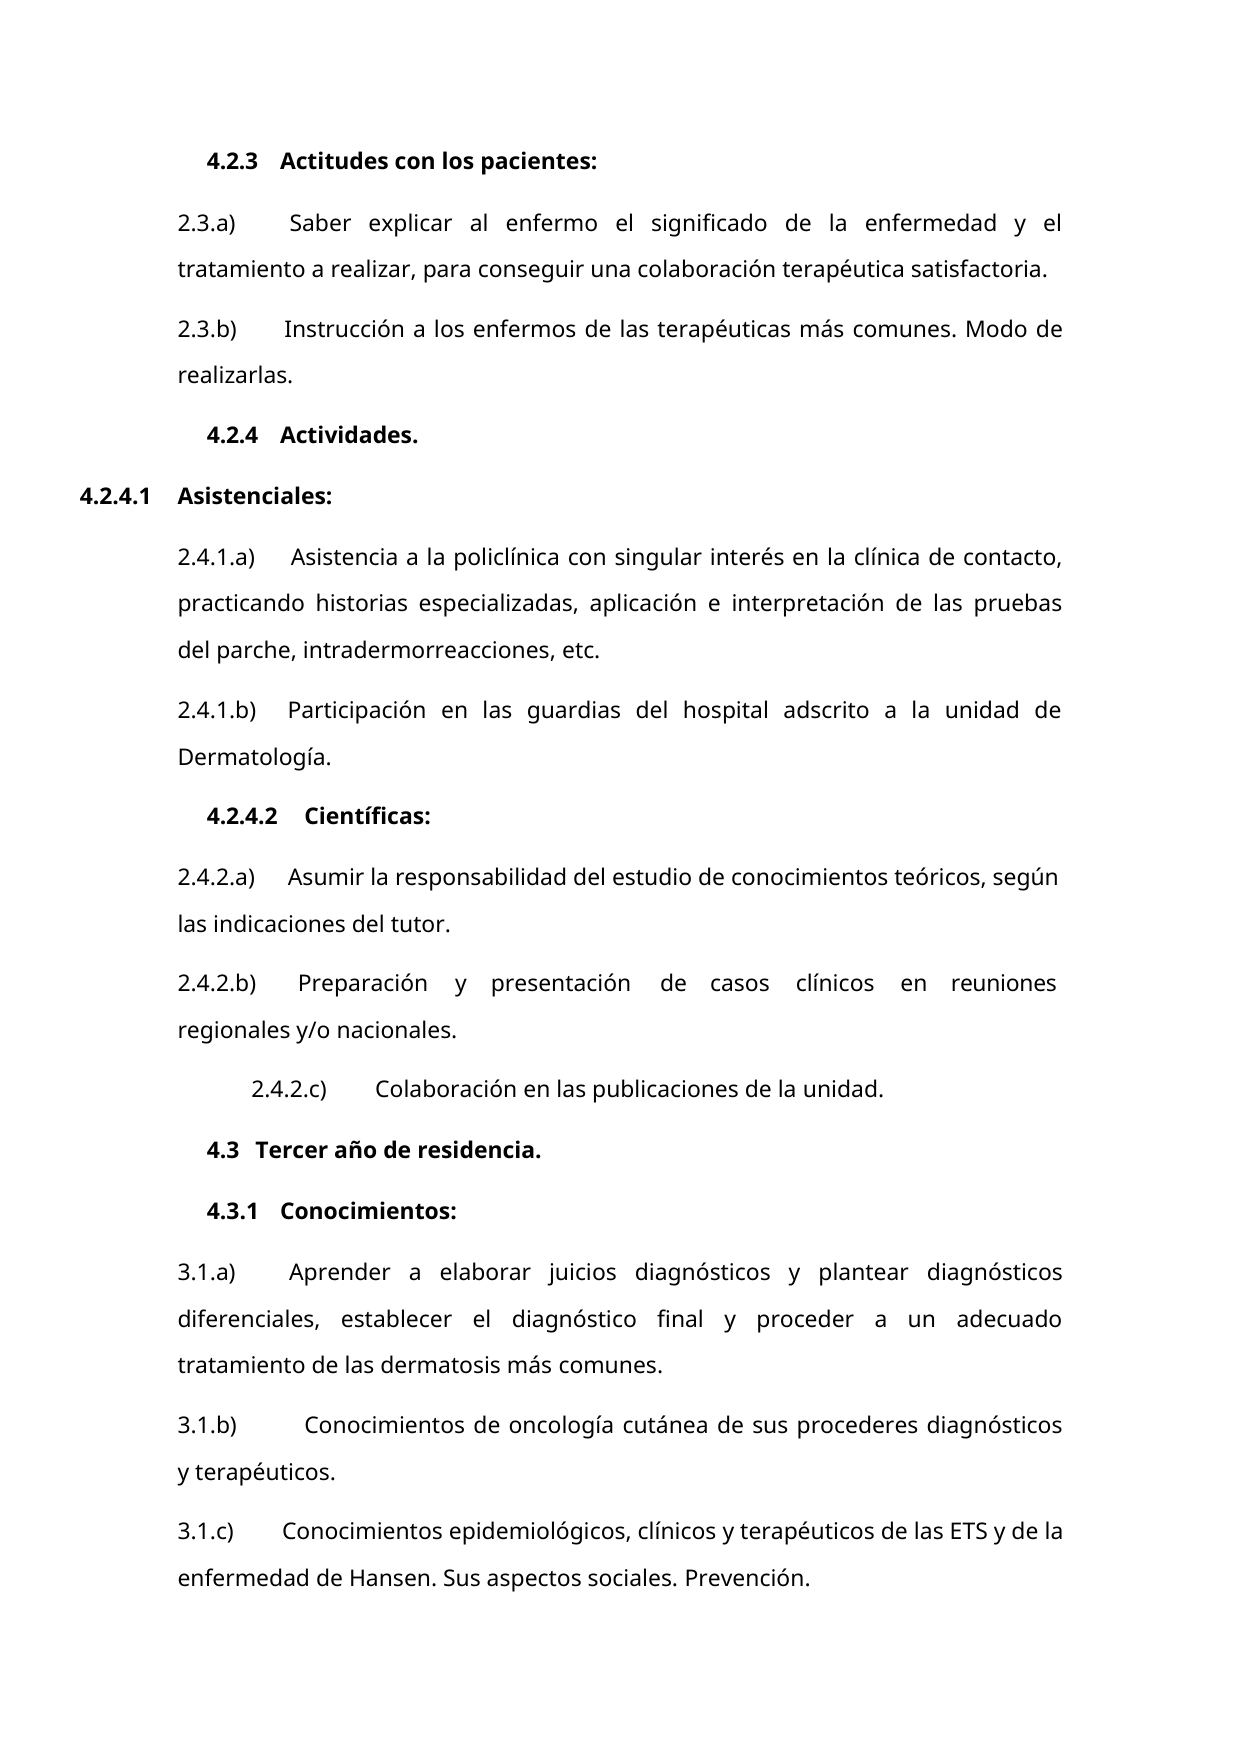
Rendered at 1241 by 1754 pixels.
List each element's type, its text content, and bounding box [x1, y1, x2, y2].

list Asistencia a la policlínica con singular interés en la clínica de contacto, practicando historias especializadas, aplicación e interpretación de las pruebas del parche, intradermorreacciones, etc. [177, 540, 1063, 665]
list Aprender a elaborar juicios diagnósticos y plantear diagnósticos diferenciales, establecer el diagnóstico final y proceder a un adecuado tratamiento de las dermatosis más comunes. [177, 1256, 1063, 1381]
list Conocimientos epidemiológicos, clínicos y terapéuticos de las ETS y de la enfermedad de Hansen. Sus aspectos sociales. Prevención. [177, 1515, 1064, 1593]
subtitle Tercer año de residencia. [207, 1134, 1240, 1165]
list Participación en las guardias del hospital adscrito a la unidad de Dermatología. [177, 694, 1063, 772]
list Preparación y presentación de casos clínicos en reuniones regionales y/o nacionales. [177, 967, 1063, 1045]
list Instrucción a los enfermos de las terapéuticas más comunes. Modo de realizarlas. [177, 313, 1063, 391]
list Saber explicar al enfermo el significado de la enfermedad y el tratamiento a realizar, para conseguir una colaboración terapéutica satisfactoria. [177, 206, 1063, 284]
subtitle Actividades. [207, 419, 1240, 450]
subtitle Científicas: [207, 800, 1240, 831]
list Conocimientos: [207, 1195, 1240, 1226]
list Asistenciales: [79, 479, 1240, 511]
list Asumir la responsabilidad del estudio de conocimientos teóricos, según las indicaciones del tutor. [177, 861, 1063, 939]
list Conocimientos de oncología cutánea de sus procederes diagnósticos y terapéuticos. [177, 1409, 1063, 1487]
list Colaboración en las publicaciones de la unidad. [251, 1073, 1240, 1104]
subtitle Actitudes con los pacientes: [207, 145, 1240, 177]
